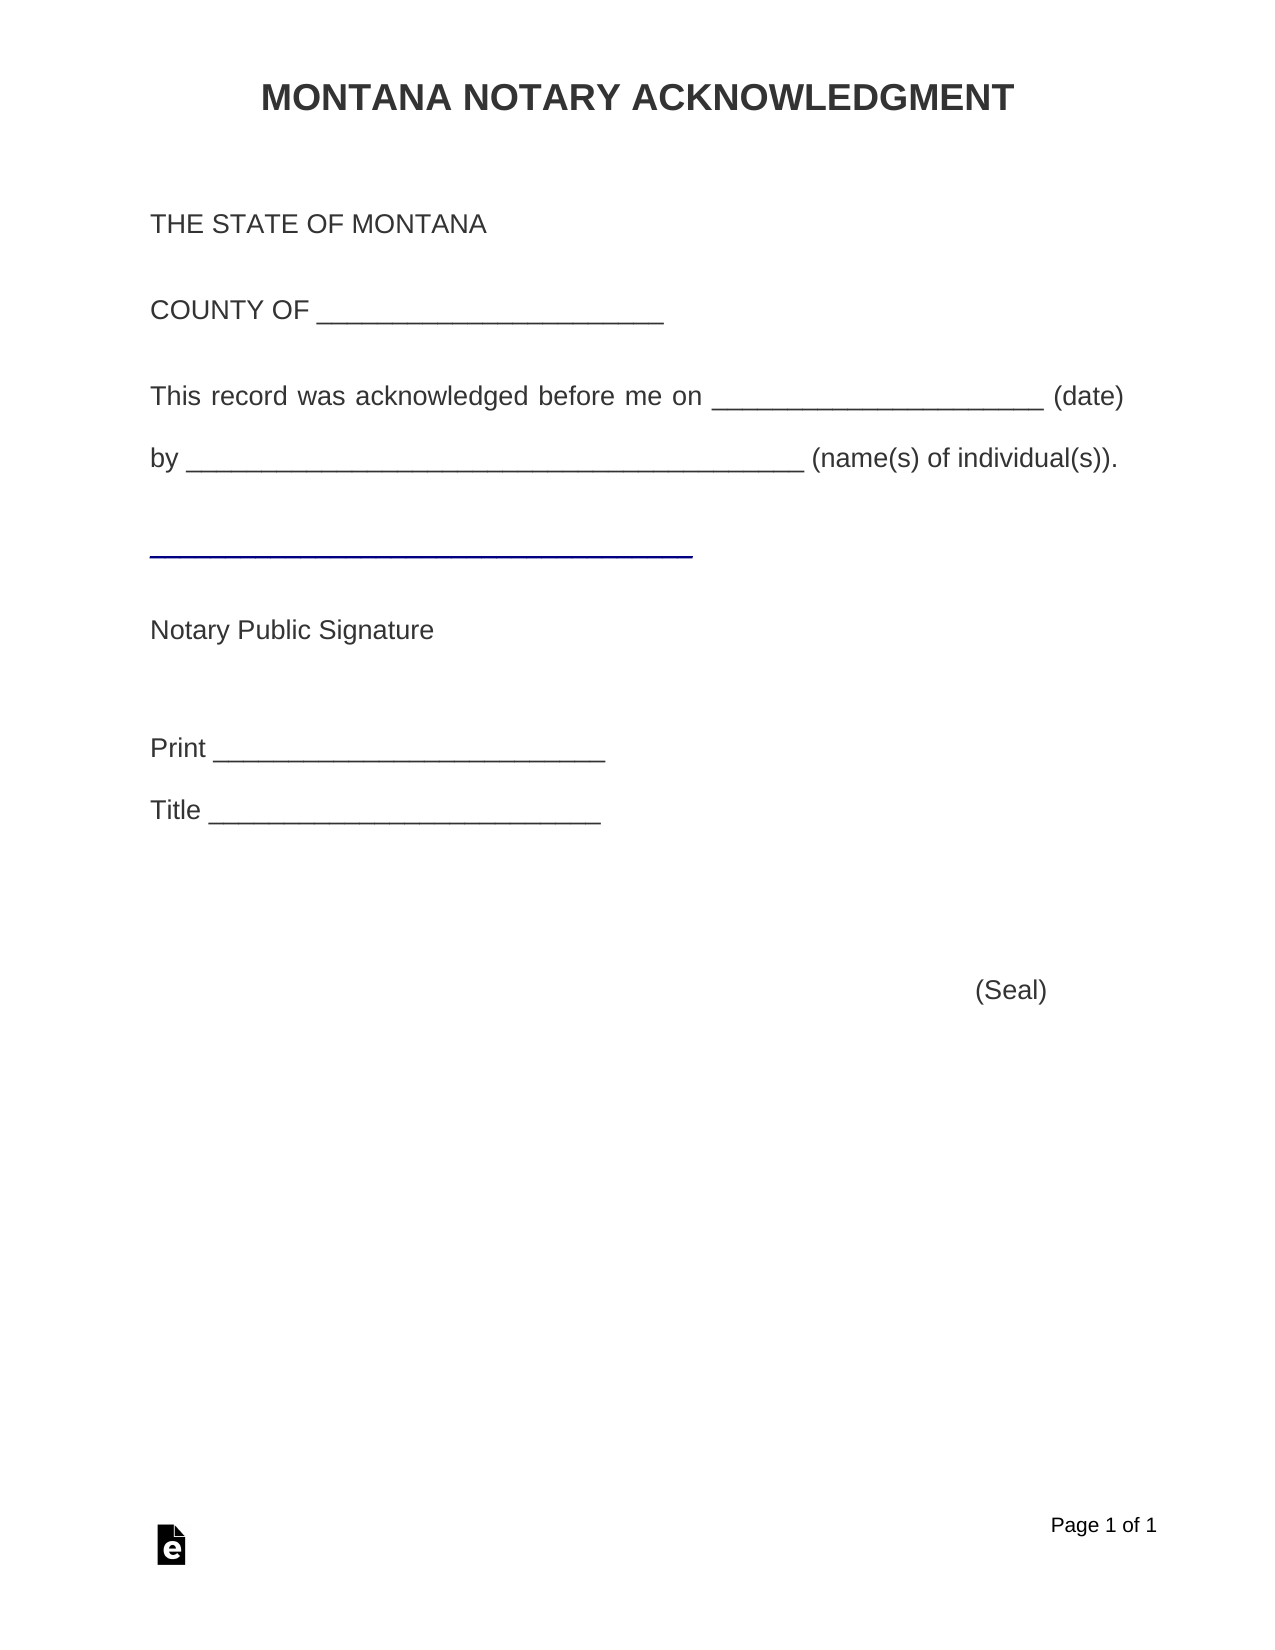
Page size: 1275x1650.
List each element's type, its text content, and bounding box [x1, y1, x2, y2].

text This record was acknowledged before me on ______________________ (date) by _________________________________________ (name(s) of individual(s)). [150, 380, 1125, 474]
text Title __________________________ [150, 794, 1125, 825]
text ____________________________________ [150, 528, 1125, 560]
text COUNTY OF _______________________ [150, 294, 1125, 325]
text Print __________________________ [150, 732, 1125, 763]
text THE STATE OF MONTANA [150, 208, 1125, 239]
text (Seal) [975, 974, 1125, 1005]
text MONTANA NOTARY ACKNOWLEDGMENT [150, 75, 1125, 118]
text Notary Public Signature [150, 614, 1125, 646]
